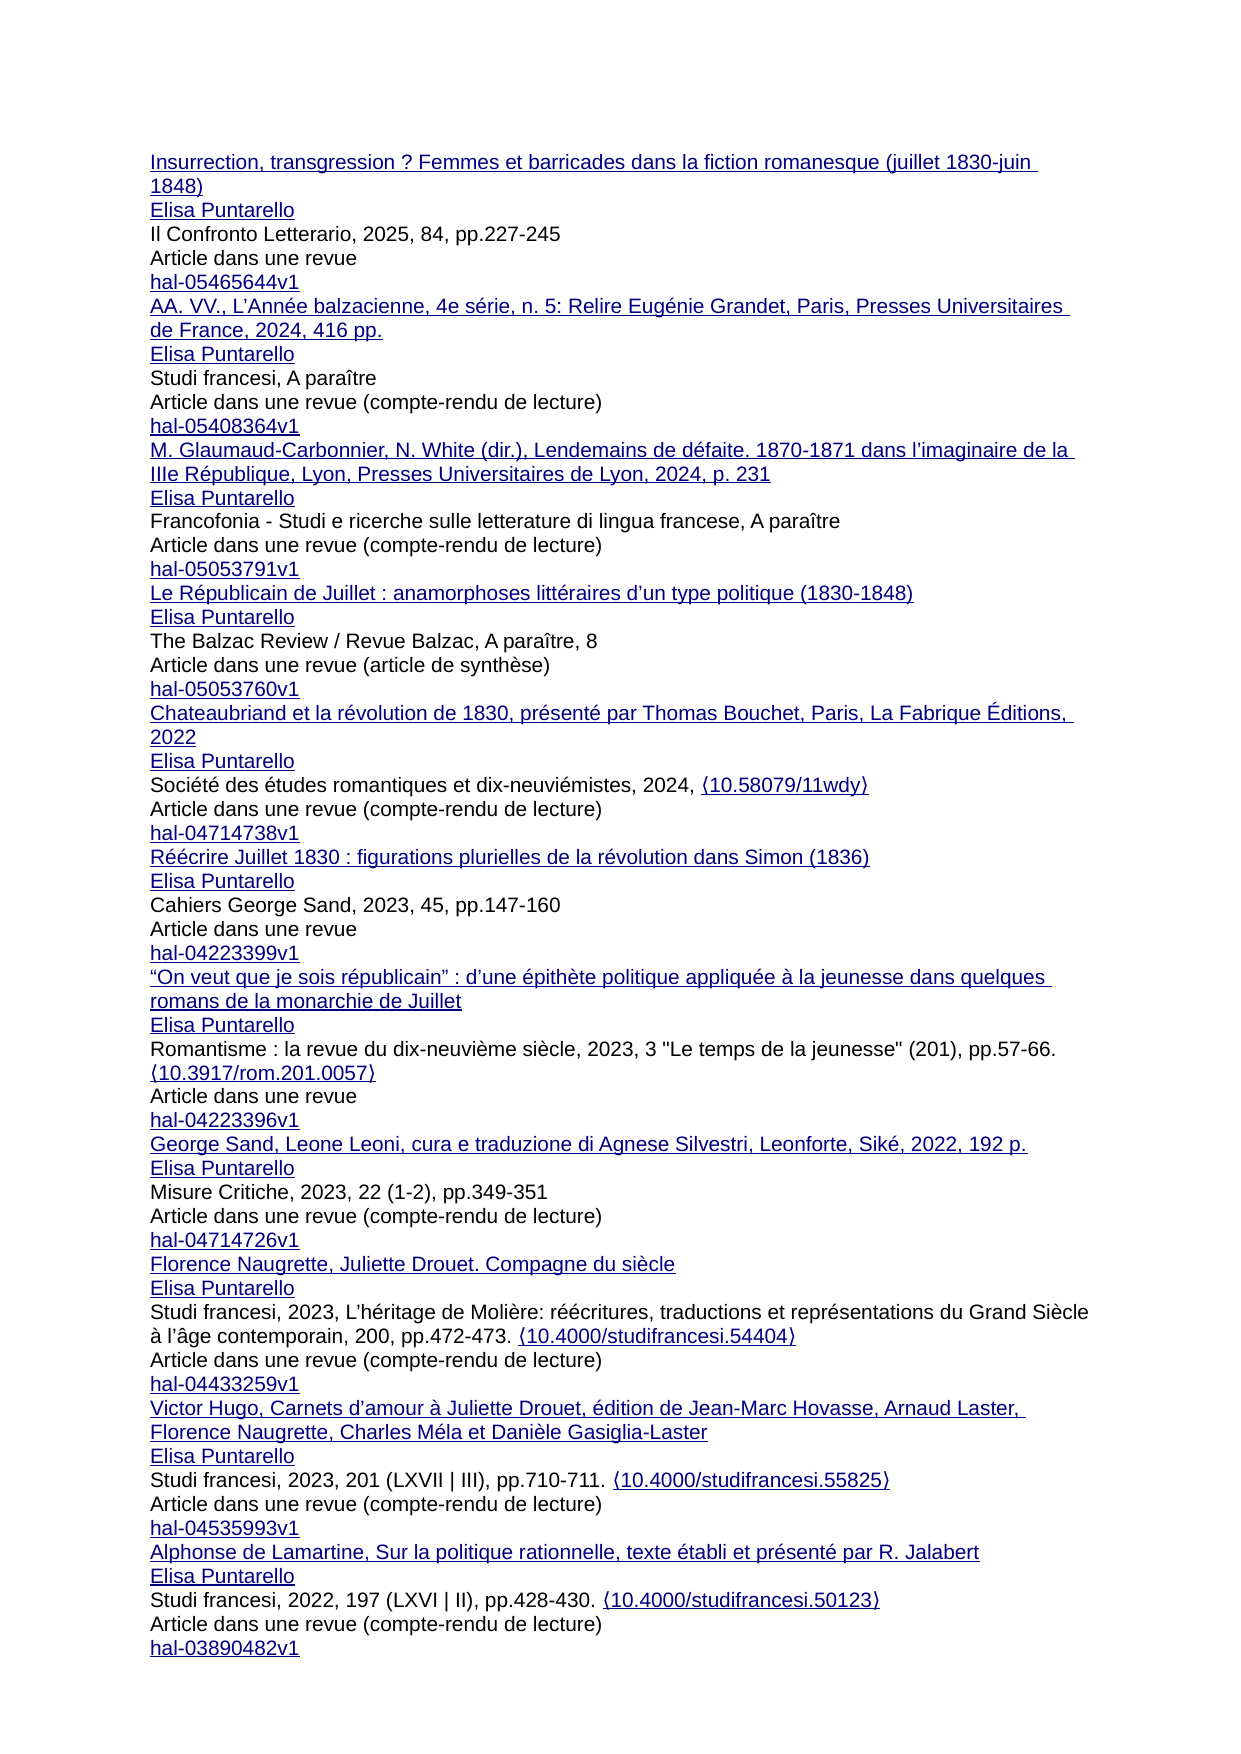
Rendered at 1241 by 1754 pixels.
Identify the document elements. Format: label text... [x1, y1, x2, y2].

table_cell “On veut que je sois républicain” : d’une épithète politique appliquée à la jeunesse dans quelques romans de la monarchie de Juillet Elisa Puntarello Romantisme : la revue du dix-neuvième siècle, 2023, 3 "Le temps de la jeunesse" (201), pp.57-66. ⟨10.3917/rom.201.0057⟩ Article dans une revue hal-04223396v1 [150, 965, 1090, 1132]
table_cell Insurrection, transgression ? Femmes et barricades dans la fiction romanesque (juillet 1830-juin 1848) Elisa Puntarello Il Confronto Letterario, 2025, 84, pp.227-245 Article dans une revue hal-05465644v1 [150, 150, 1090, 294]
table_cell Le Républicain de Juillet : anamorphoses littéraires d’un type politique (1830-1848) Elisa Puntarello The Balzac Review / Revue Balzac, A paraître, 8 Article dans une revue (article de synthèse) hal-05053760v1 [150, 581, 1090, 701]
table_cell Alphonse de Lamartine, Sur la politique rationnelle, texte établi et présenté par R. Jalabert Elisa Puntarello Studi francesi, 2022, 197 (LXVI | II), pp.428-430. ⟨10.4000/studifrancesi.50123⟩ Article dans une revue (compte-rendu de lecture) hal-03890482v1 [150, 1540, 1090, 1659]
table_cell Florence Naugrette, Juliette Drouet. Compagne du siècle Elisa Puntarello Studi francesi, 2023, L’héritage de Molière: réécritures, traductions et représentations du Grand Siècle à l’âge contemporain, 200, pp.472-473. ⟨10.4000/studifrancesi.54404⟩ Article dans une revue (compte-rendu de lecture) hal-04433259v1 [150, 1252, 1090, 1396]
table_cell Victor Hugo, Carnets d’amour à Juliette Drouet, édition de Jean-Marc Hovasse, Arnaud Laster, Florence Naugrette, Charles Méla et Danièle Gasiglia-Laster Elisa Puntarello Studi francesi, 2023, 201 (LXVII | III), pp.710-711. ⟨10.4000/studifrancesi.55825⟩ Article dans une revue (compte-rendu de lecture) hal-04535993v1 [150, 1396, 1090, 1539]
table_cell AA. VV., L’Année balzacienne, 4e série, n. 5: Relire Eugénie Grandet, Paris, Presses Universitaires de France, 2024, 416 pp. Elisa Puntarello Studi francesi, A paraître Article dans une revue (compte-rendu de lecture) hal-05408364v1 [150, 294, 1090, 437]
table_cell M. Glaumaud-Carbonnier, N. White (dir.), Lendemains de défaite. 1870-1871 dans l’imaginaire de la IIIe République, Lyon, Presses Universitaires de Lyon, 2024, p. 231 Elisa Puntarello Francofonia - Studi e ricerche sulle letterature di lingua francese, A paraître Article dans une revue (compte-rendu de lecture) hal-05053791v1 [150, 438, 1090, 581]
table_cell Chateaubriand et la révolution de 1830, présenté par Thomas Bouchet, Paris, La Fabrique Éditions, 2022 Elisa Puntarello Société des études romantiques et dix-neuviémistes, 2024, ⟨10.58079/11wdy⟩ Article dans une revue (compte-rendu de lecture) hal-04714738v1 [150, 701, 1090, 845]
table_cell George Sand, Leone Leoni, cura e traduzione di Agnese Silvestri, Leonforte, Siké, 2022, 192 p. Elisa Puntarello Misure Critiche, 2023, 22 (1-2), pp.349-351 Article dans une revue (compte-rendu de lecture) hal-04714726v1 [150, 1132, 1090, 1252]
table_cell Réécrire Juillet 1830 : figurations plurielles de la révolution dans Simon (1836) Elisa Puntarello Cahiers George Sand, 2023, 45, pp.147-160 Article dans une revue hal-04223399v1 [150, 845, 1090, 964]
